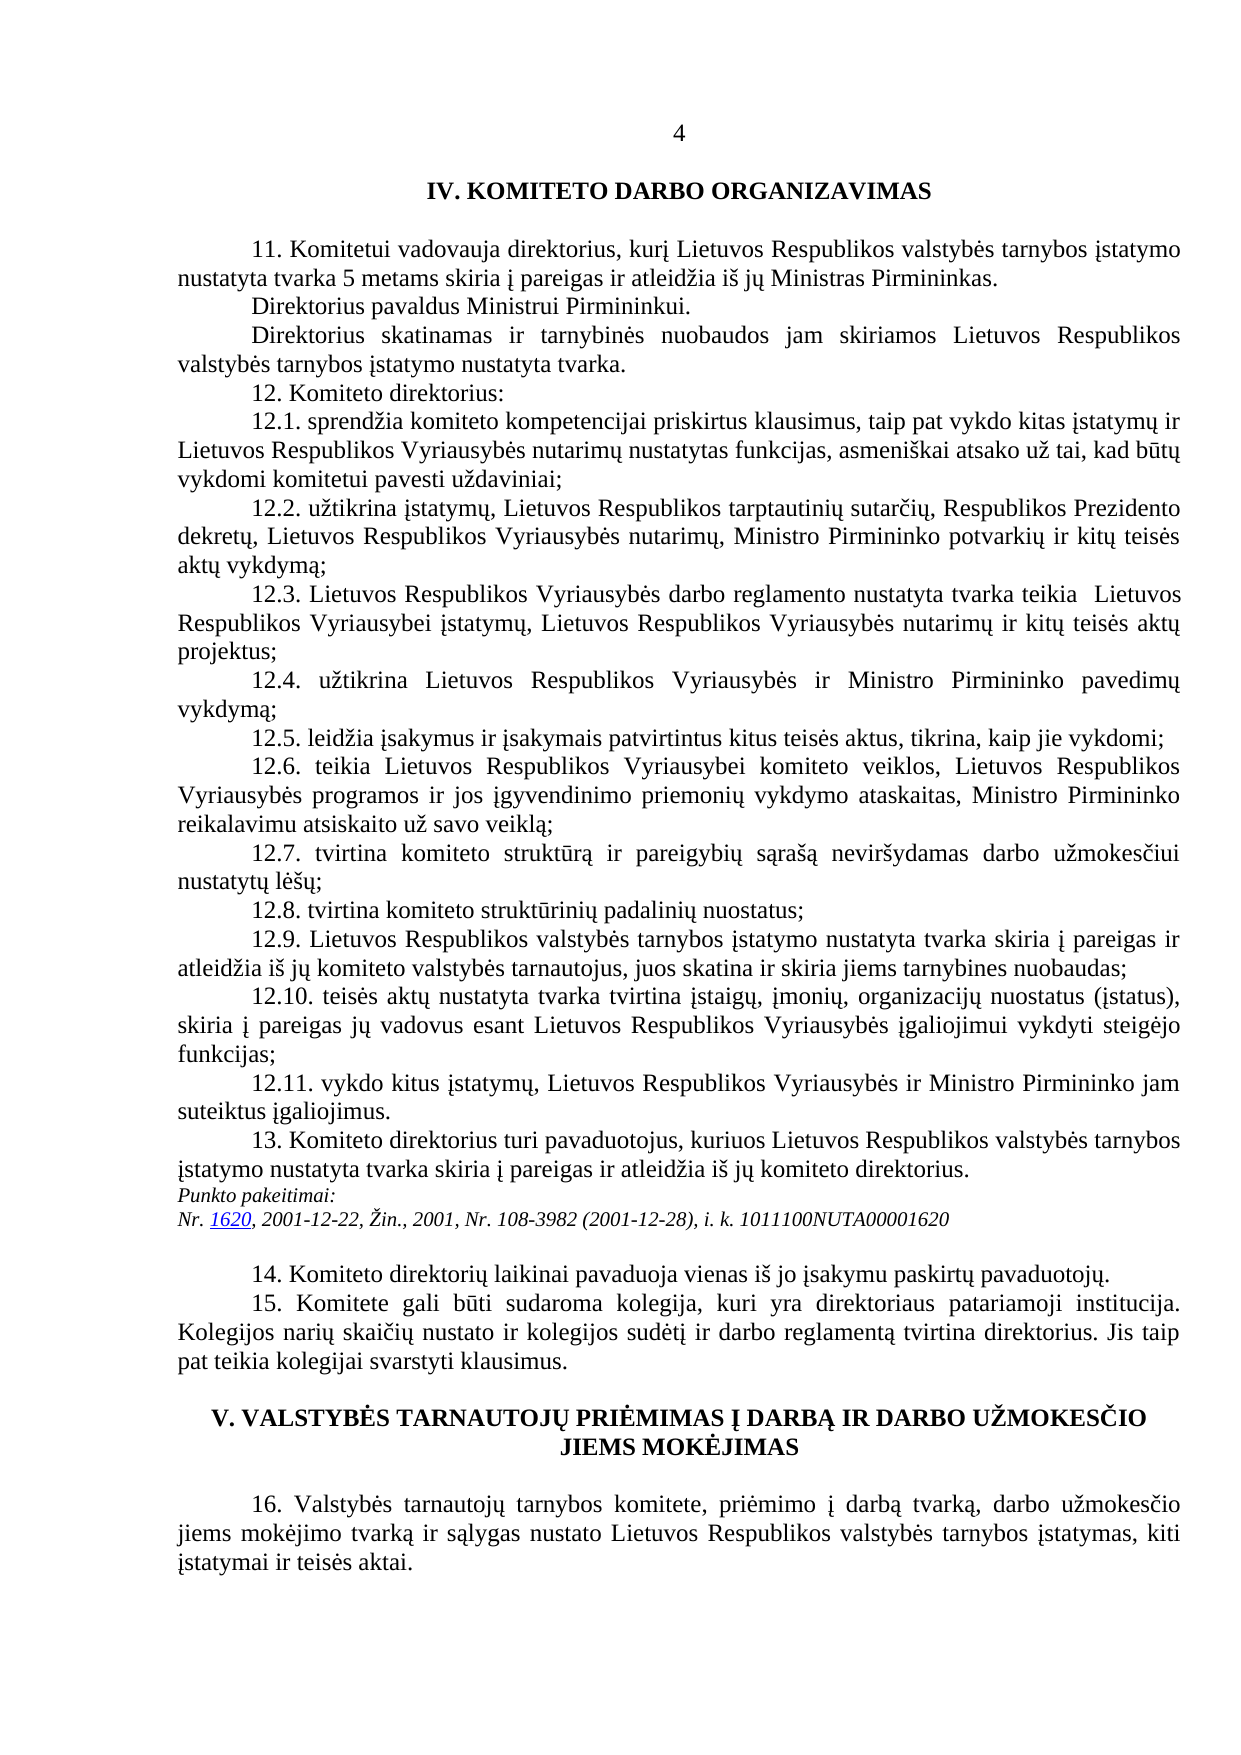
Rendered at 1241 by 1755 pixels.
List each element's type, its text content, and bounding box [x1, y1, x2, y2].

text Nr. 1620, 2001-12-22, Žin., 2001, Nr. 108-3982 (2001-12-28), i. k. 1011100NUTA00001620 [177, 1207, 1181, 1231]
text 15. Komitete gali būti sudaroma kolegija, kuri yra direktoriaus patariamoji institucija. Kolegijos narių skaičių nustato ir kolegijos sudėtį ir darbo reglamentą tvirtina direktorius. Jis taip pat teikia kolegijai svarstyti klausimus. [177, 1288, 1181, 1374]
text 12.8. tvirtina komiteto struktūrinių padalinių nuostatus; [177, 895, 1181, 924]
text 12.3. Lietuvos Respublikos Vyriausybės darbo reglamento nustatyta tvarka teikia Lietuvos Respublikos Vyriausybei įstatymų, Lietuvos Respublikos Vyriausybės nutarimų ir kitų teisės aktų projektus; [177, 579, 1181, 665]
text 12.2. užtikrina įstatymų, Lietuvos Respublikos tarptautinių sutarčių, Respublikos Prezidento dekretų, Lietuvos Respublikos Vyriausybės nutarimų, Ministro Pirmininko potvarkių ir kitų teisės aktų vykdymą; [177, 493, 1181, 579]
text V. VALSTYBĖS TARNAUTOJŲ PRIĖMIMAS Į DARBĄ IR DARBO UŽMOKESČIO JIEMS MOKĖJIMAS [177, 1403, 1181, 1461]
text 16. Valstybės tarnautojų tarnybos komitete, priėmimo į darbą tvarką, darbo užmokesčio jiems mokėjimo tvarką ir sąlygas nustato Lietuvos Respublikos valstybės tarnybos įstatymas, kiti įstatymai ir teisės aktai. [177, 1489, 1181, 1576]
text 12.7. tvirtina komiteto struktūrą ir pareigybių sąrašą neviršydamas darbo užmokesčiui nustatytų lėšų; [177, 838, 1181, 895]
text 14. Komiteto direktorių laikinai pavaduoja vienas iš jo įsakymu paskirtų pavaduotojų. [177, 1259, 1181, 1288]
text 12.6. teikia Lietuvos Respublikos Vyriausybei komiteto veiklos, Lietuvos Respublikos Vyriausybės programos ir jos įgyvendinimo priemonių vykdymo ataskaitas, Ministro Pirmininko reikalavimu atsiskaito už savo veiklą; [177, 751, 1181, 838]
text 13. Komiteto direktorius turi pavaduotojus, kuriuos Lietuvos Respublikos valstybės tarnybos įstatymo nustatyta tvarka skiria į pareigas ir atleidžia iš jų komiteto direktorius. [177, 1125, 1181, 1183]
text 11. Komitetui vadovauja direktorius, kurį Lietuvos Respublikos valstybės tarnybos įstatymo nustatyta tvarka 5 metams skiria į pareigas ir atleidžia iš jų Ministras Pirmininkas. [177, 234, 1181, 291]
text 12.1. sprendžia komiteto kompetencijai priskirtus klausimus, taip pat vykdo kitas įstatymų ir Lietuvos Respublikos Vyriausybės nutarimų nustatytas funkcijas, asmeniškai atsako už tai, kad būtų vykdomi komitetui pavesti uždaviniai; [177, 406, 1181, 493]
text Direktorius skatinamas ir tarnybinės nuobaudos jam skiriamos Lietuvos Respublikos valstybės tarnybos įstatymo nustatyta tvarka. [177, 320, 1181, 378]
text 12.5. leidžia įsakymus ir įsakymais patvirtintus kitus teisės aktus, tikrina, kaip jie vykdomi; [177, 723, 1181, 751]
text 12. Komiteto direktorius: [177, 378, 1181, 406]
text 12.4. užtikrina Lietuvos Respublikos Vyriausybės ir Ministro Pirmininko pavedimų vykdymą; [177, 665, 1181, 723]
text 12.9. Lietuvos Respublikos valstybės tarnybos įstatymo nustatyta tvarka skiria į pareigas ir atleidžia iš jų komiteto valstybės tarnautojus, juos skatina ir skiria jiems tarnybines nuobaudas; [177, 924, 1181, 981]
text 12.10. teisės aktų nustatyta tvarka tvirtina įstaigų, įmonių, organizacijų nuostatus (įstatus), skiria į pareigas jų vadovus esant Lietuvos Respublikos Vyriausybės įgaliojimui vykdyti steigėjo funkcijas; [177, 981, 1181, 1068]
text Direktorius pavaldus Ministrui Pirmininkui. [177, 291, 1181, 320]
subtitle IV. KOMITETO darbo organizavimas [177, 176, 1181, 205]
text Punkto pakeitimai: [177, 1183, 1181, 1207]
text 12.11. vykdo kitus įstatymų, Lietuvos Respublikos Vyriausybės ir Ministro Pirmininko jam suteiktus įgaliojimus. [177, 1068, 1181, 1125]
